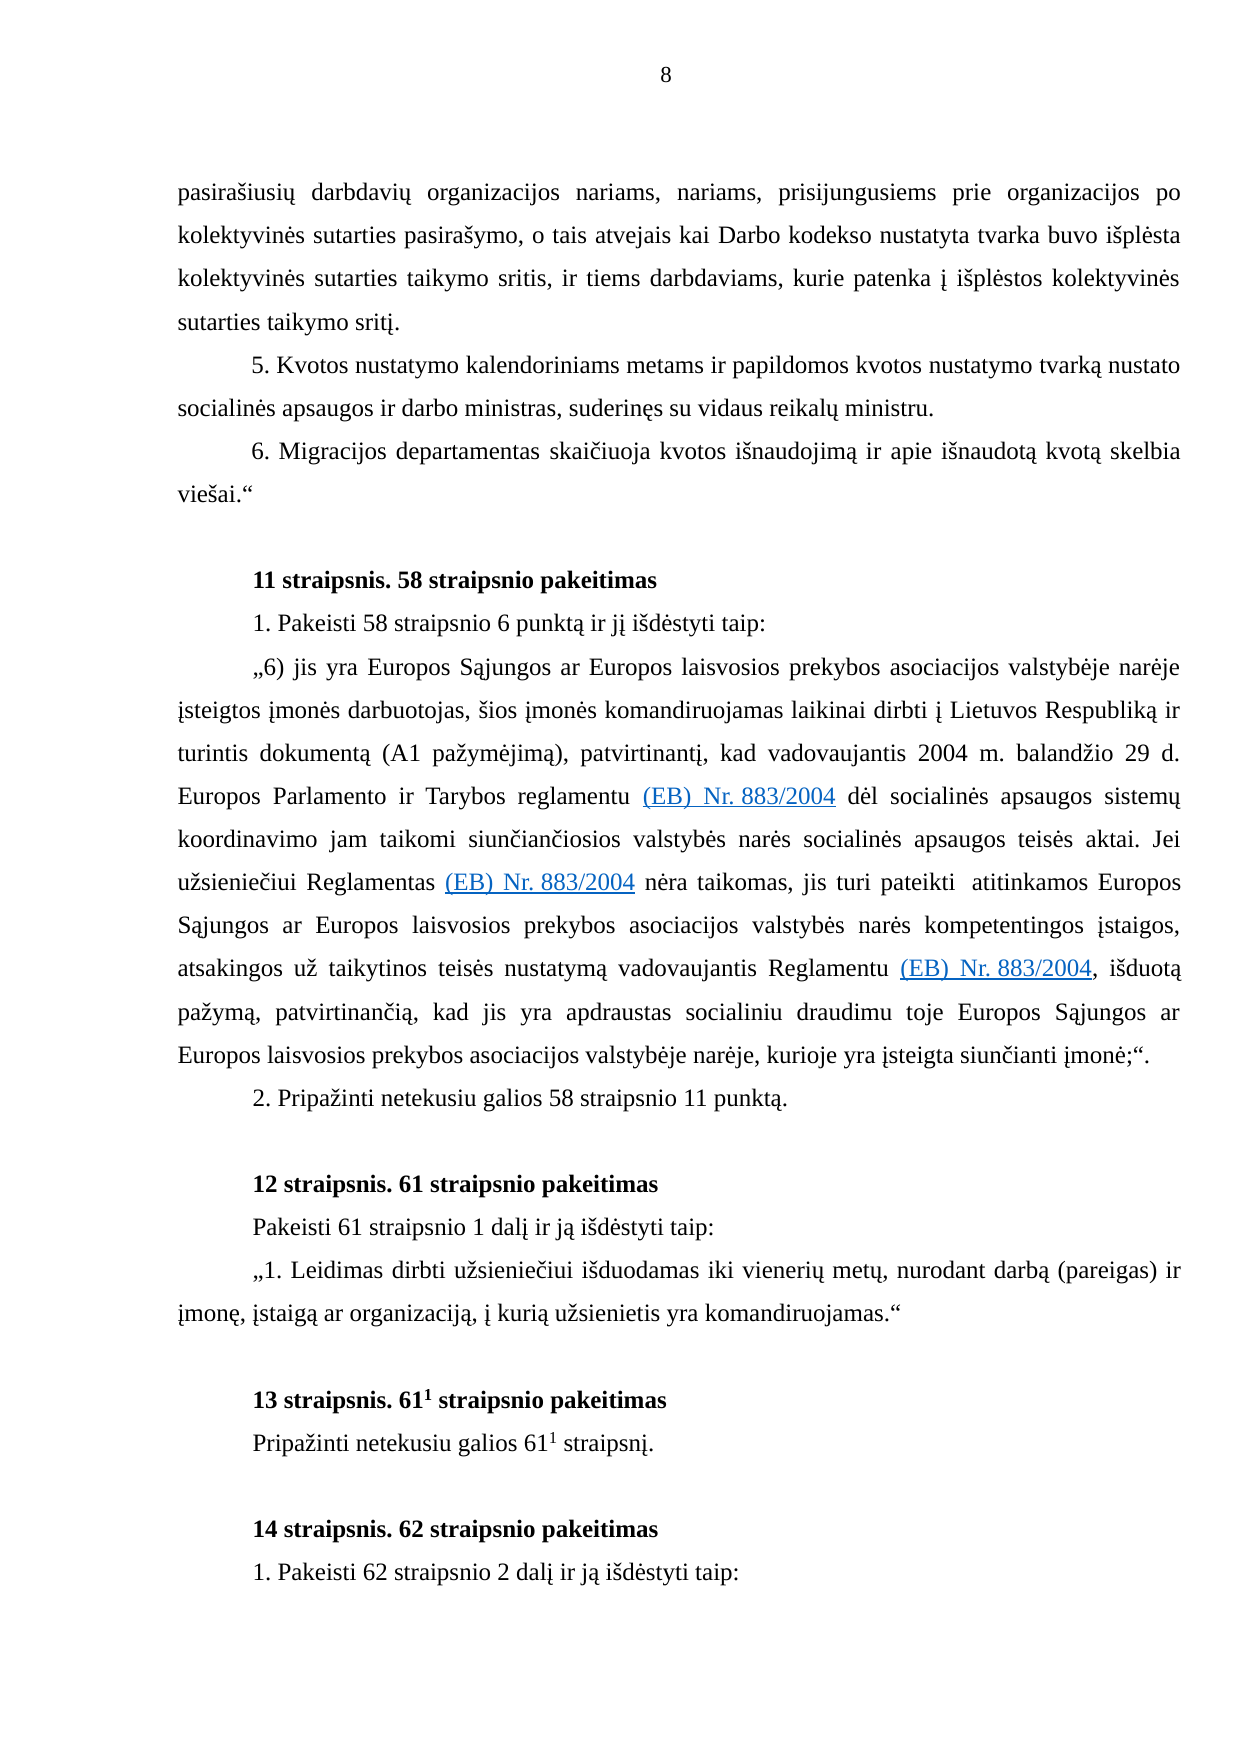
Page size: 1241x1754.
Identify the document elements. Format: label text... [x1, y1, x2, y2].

text 1. Pakeisti 62 straipsnio 2 dalį ir ją išdėstyti taip: [177, 1557, 1181, 1586]
text pasirašiusių darbdavių organizacijos nariams, nariams, prisijungusiems prie organizacijos po kolektyvinės sutarties pasirašymo, o tais atvejais kai Darbo kodekso nustatyta tvarka buvo išplėsta kolektyvinės sutarties taikymo sritis, ir tiems darbdaviams, kurie patenka į išplėstos kolektyvinės sutarties taikymo sritį. [177, 177, 1181, 335]
text 13 straipsnis. 611 straipsnio pakeitimas [177, 1385, 1181, 1413]
text „6) jis yra Europos Sąjungos ar Europos laisvosios prekybos asociacijos valstybėje narėje įsteigtos įmonės darbuotojas, šios įmonės komandiruojamas laikinai dirbti į Lietuvos Respubliką ir turintis dokumentą (A1 pažymėjimą), patvirtinantį, kad vadovaujantis 2004 m. balandžio 29 d. Europos Parlamento ir Tarybos reglamentu (EB) Nr. 883/2004 dėl socialinės apsaugos sistemų koordinavimo jam taikomi siunčiančiosios valstybės narės socialinės apsaugos teisės aktai. Jei užsieniečiui Reglamentas (EB) Nr. 883/2004 nėra taikomas, jis turi pateikti atitinkamos Europos Sąjungos ar Europos laisvosios prekybos asociacijos valstybės narės kompetentingos įstaigos, atsakingos už taikytinos teisės nustatymą vadovaujantis Reglamentu (EB) Nr. 883/2004, išduotą pažymą, patvirtinančią, kad jis yra apdraustas socialiniu draudimu toje Europos Sąjungos ar Europos laisvosios prekybos asociacijos valstybėje narėje, kurioje yra įsteigta siunčianti įmonė;“. [177, 652, 1181, 1068]
text Pakeisti 61 straipsnio 1 dalį ir ją išdėstyti taip: [177, 1212, 1181, 1241]
text 12 straipsnis. 61 straipsnio pakeitimas [177, 1169, 1181, 1198]
text „1. Leidimas dirbti užsieniečiui išduodamas iki vienerių metų, nurodant darbą (pareigas) ir įmonę, įstaigą ar organizaciją, į kurią užsienietis yra komandiruojamas.“ [177, 1255, 1181, 1327]
text 2. Pripažinti netekusiu galios 58 straipsnio 11 punktą. [177, 1083, 1181, 1112]
text 5. Kvotos nustatymo kalendoriniams metams ir papildomos kvotos nustatymo tvarką nustato socialinės apsaugos ir darbo ministras, suderinęs su vidaus reikalų ministru. [177, 350, 1181, 422]
text 14 straipsnis. 62 straipsnio pakeitimas [177, 1514, 1181, 1543]
text 6. Migracijos departamentas skaičiuoja kvotos išnaudojimą ir apie išnaudotą kvotą skelbia viešai.“ [177, 436, 1181, 508]
text 1. Pakeisti 58 straipsnio 6 punktą ir jį išdėstyti taip: [177, 608, 1181, 637]
text 11 straipsnis. 58 straipsnio pakeitimas [177, 565, 1181, 594]
text Pripažinti netekusiu galios 611 straipsnį. [177, 1428, 1181, 1457]
